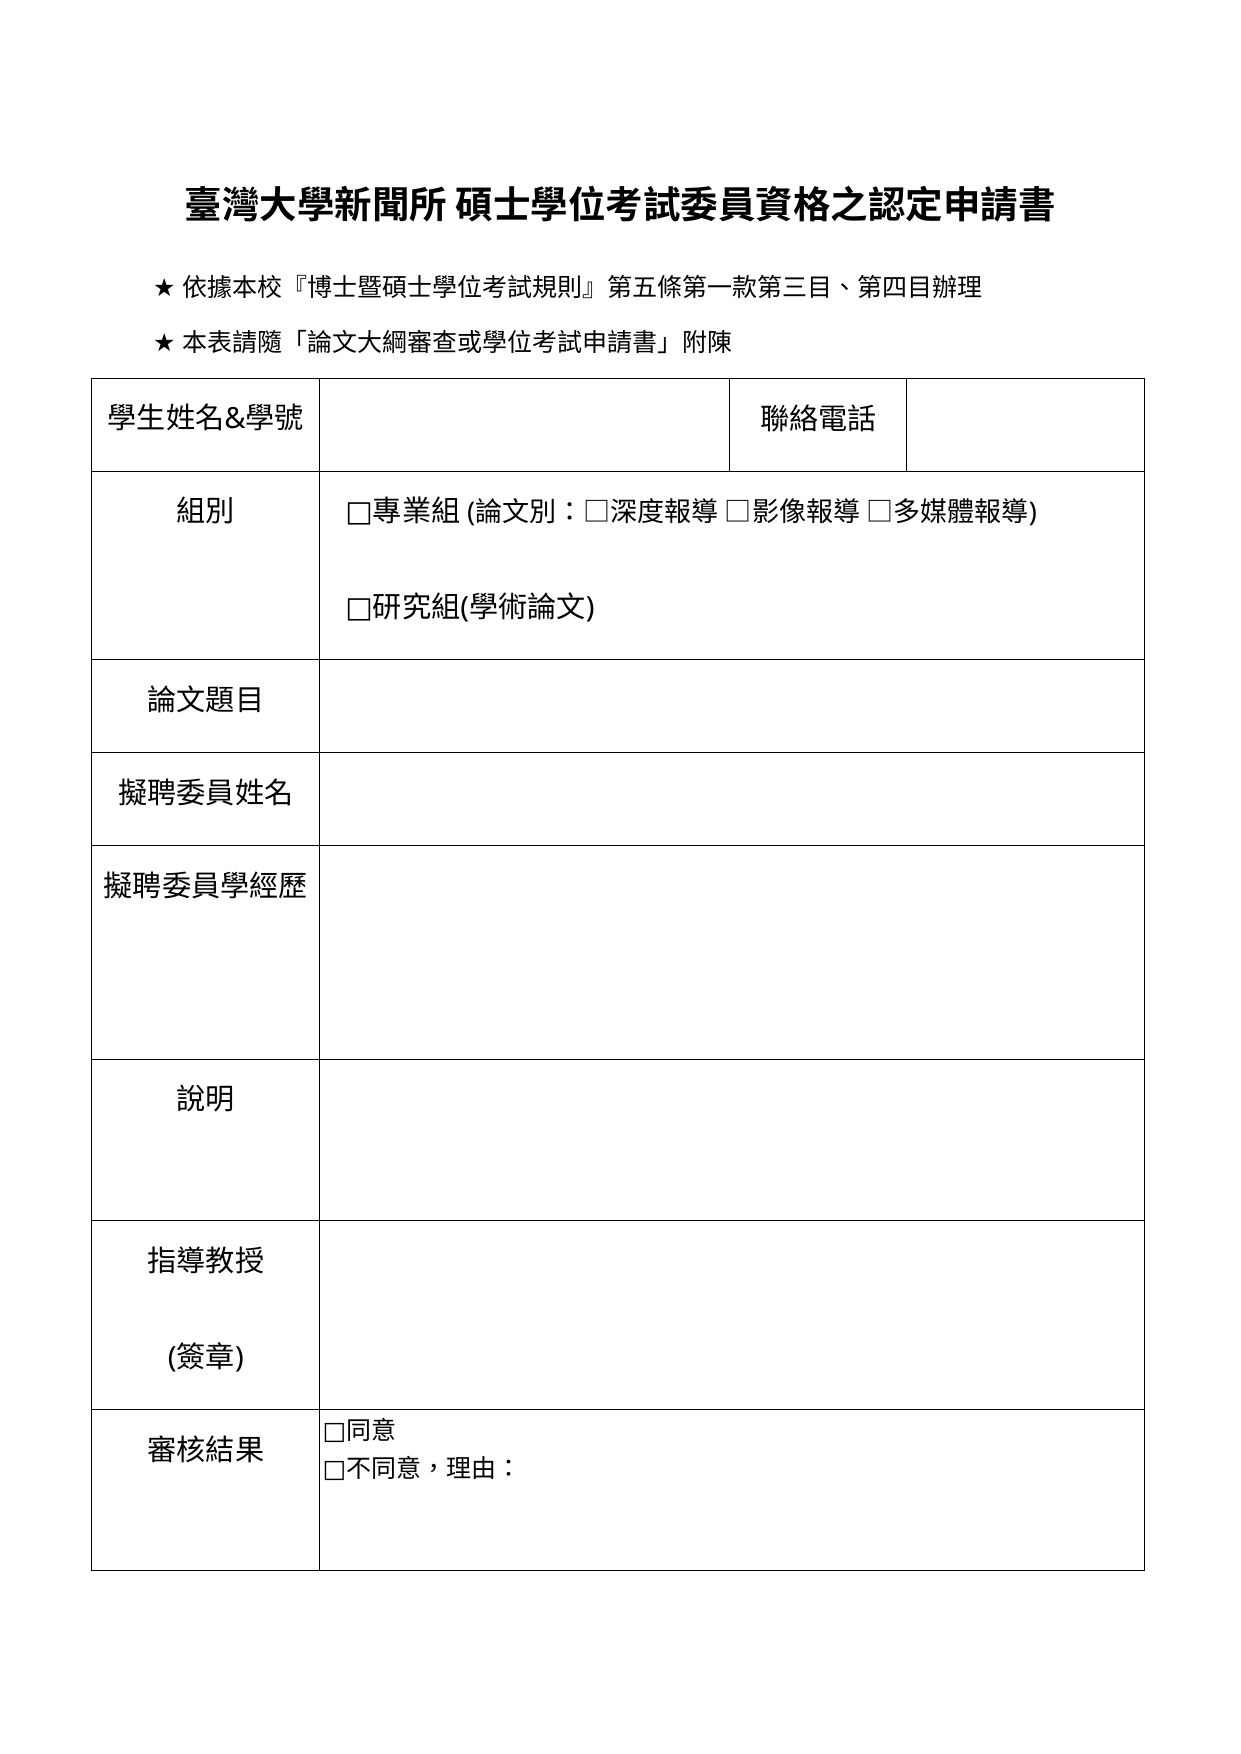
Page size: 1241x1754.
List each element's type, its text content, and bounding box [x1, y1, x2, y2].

table_cell [320, 1060, 1144, 1220]
table_cell 審核結果 [92, 1410, 319, 1570]
table_cell [320, 1221, 1144, 1409]
table_cell □同意 □不同意，理由： [320, 1410, 1144, 1570]
text ★ 依據本校『博士暨碩士學位考試規則』第五條第一款第三目、第四目辦理 [94, 267, 1146, 304]
table_header [320, 379, 729, 471]
table_cell 說明 [92, 1060, 319, 1220]
table_cell □專業組 (論文別：□深度報導 □影像報導 □多媒體報導) □研究組(學術論文) [320, 472, 1144, 659]
table_header [907, 379, 1144, 471]
table_cell 指導教授 (簽章) [92, 1221, 319, 1409]
text ★ 本表請隨「論文大綱審查或學位考試申請書」附陳 [94, 322, 1146, 360]
table_cell 擬聘委員姓名 [92, 753, 319, 845]
table_cell [320, 753, 1144, 845]
table_cell [320, 846, 1144, 1058]
table_header 學生姓名&學號 [92, 379, 319, 471]
table_cell [320, 660, 1144, 752]
text 臺灣大學新聞所 碩士學位考試委員資格之認定申請書 [94, 164, 1146, 239]
table_cell 擬聘委員學經歷 [92, 846, 319, 1058]
table_cell 組別 [92, 472, 319, 659]
table_cell 論文題目 [92, 660, 319, 752]
table_header 聯絡電話 [730, 379, 906, 471]
